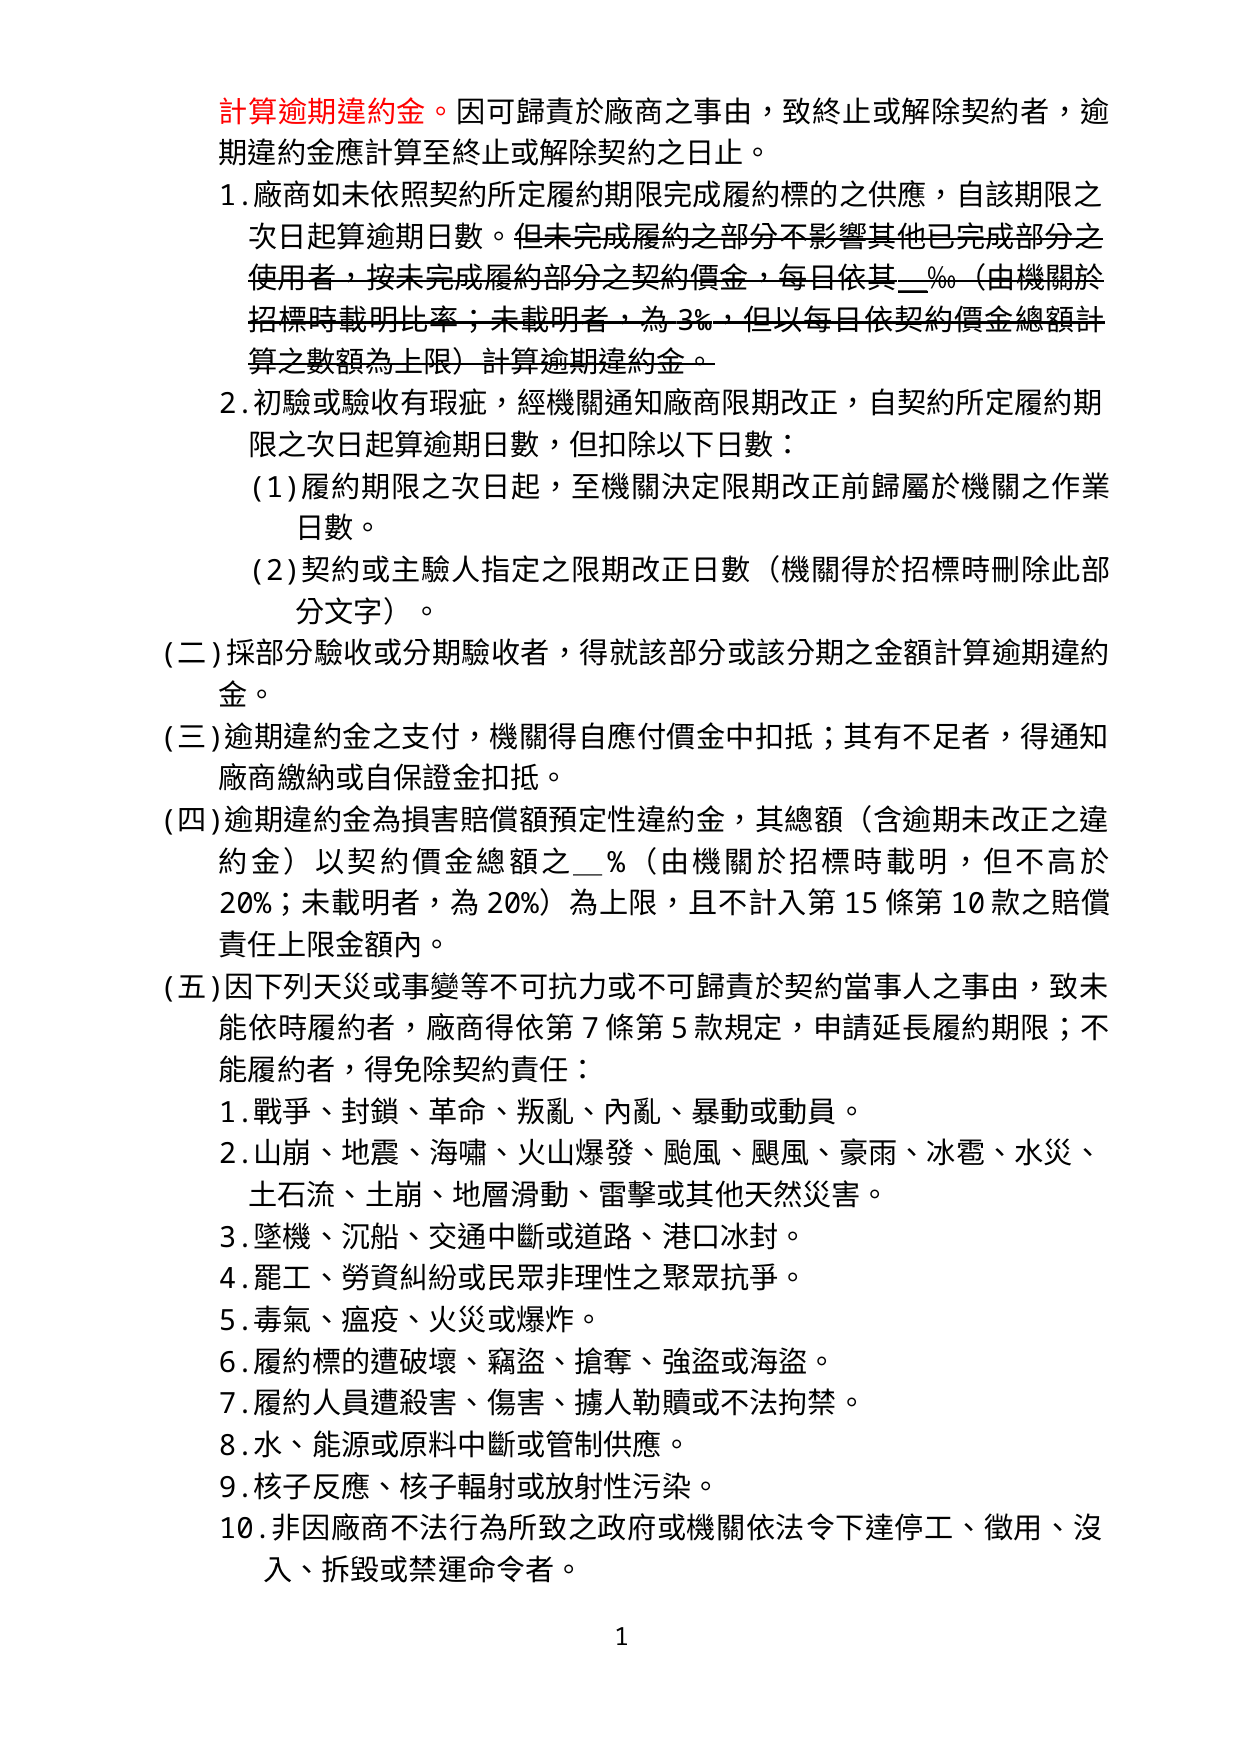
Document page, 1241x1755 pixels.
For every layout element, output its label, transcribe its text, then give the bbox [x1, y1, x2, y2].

text 2.初驗或驗收有瑕疵，經機關通知廠商限期改正，自契約所定履約期限之次日起算逾期日數，但扣除以下日數： [218, 380, 1104, 464]
text (五)因下列天災或事變等不可抗力或不可歸責於契約當事人之事由，致未能依時履約者，廠商得依第7條第5款規定，申請延長履約期限；不能履約者，得免除契約責任： [159, 964, 1110, 1089]
text 計算逾期違約金。因可歸責於廠商之事由，致終止或解除契約者，逾期違約金應計算至終止或解除契約之日止。 [159, 89, 1110, 172]
text 10.非因廠商不法行為所致之政府或機關依法令下達停工、徵用、沒入、拆毀或禁運命令者。 [218, 1505, 1104, 1589]
text 1.戰爭、封鎖、革命、叛亂、內亂、暴動或動員。 [218, 1089, 1104, 1130]
text 7.履約人員遭殺害、傷害、擄人勒贖或不法拘禁。 [218, 1380, 1104, 1422]
text 1.廠商如未依照契約所定履約期限完成履約標的之供應，自該期限之次日起算逾期日數。但未完成履約之部分不影響其他已完成部分之使用者，按未完成履約部分之契約價金，每日依其＿‰（由機關於招標時載明比率；未載明者，為3‰，但以每日依契約價金總額計算之數額為上限）計算逾期違約金。 [218, 172, 1104, 380]
text (四)逾期違約金為損害賠償額預定性違約金，其總額（含逾期未改正之違約金）以契約價金總額之＿%（由機關於招標時載明，但不高於20%；未載明者，為20%）為上限，且不計入第15條第10款之賠償責任上限金額內。 [159, 797, 1110, 964]
text 5.毒氣、瘟疫、火災或爆炸。 [218, 1297, 1104, 1339]
text (二)採部分驗收或分期驗收者，得就該部分或該分期之金額計算逾期違約金。 [159, 630, 1110, 714]
text (1)履約期限之次日起，至機關決定限期改正前歸屬於機關之作業日數。 [248, 464, 1110, 547]
text 6.履約標的遭破壞、竊盜、搶奪、強盜或海盜。 [218, 1339, 1104, 1380]
text 3.墜機、沉船、交通中斷或道路、港口冰封。 [218, 1214, 1104, 1255]
text (三)逾期違約金之支付，機關得自應付價金中扣抵；其有不足者，得通知廠商繳納或自保證金扣抵。 [159, 714, 1110, 797]
text 2.山崩、地震、海嘯、火山爆發、颱風、颶風、豪雨、冰雹、水災、土石流、土崩、地層滑動、雷擊或其他天然災害。 [218, 1130, 1104, 1214]
text 4.罷工、勞資糾紛或民眾非理性之聚眾抗爭。 [218, 1255, 1104, 1297]
text (2)契約或主驗人指定之限期改正日數（機關得於招標時刪除此部分文字）。 [248, 547, 1110, 630]
text 9.核子反應、核子輻射或放射性污染。 [218, 1464, 1104, 1505]
text 8.水、能源或原料中斷或管制供應。 [218, 1422, 1104, 1464]
